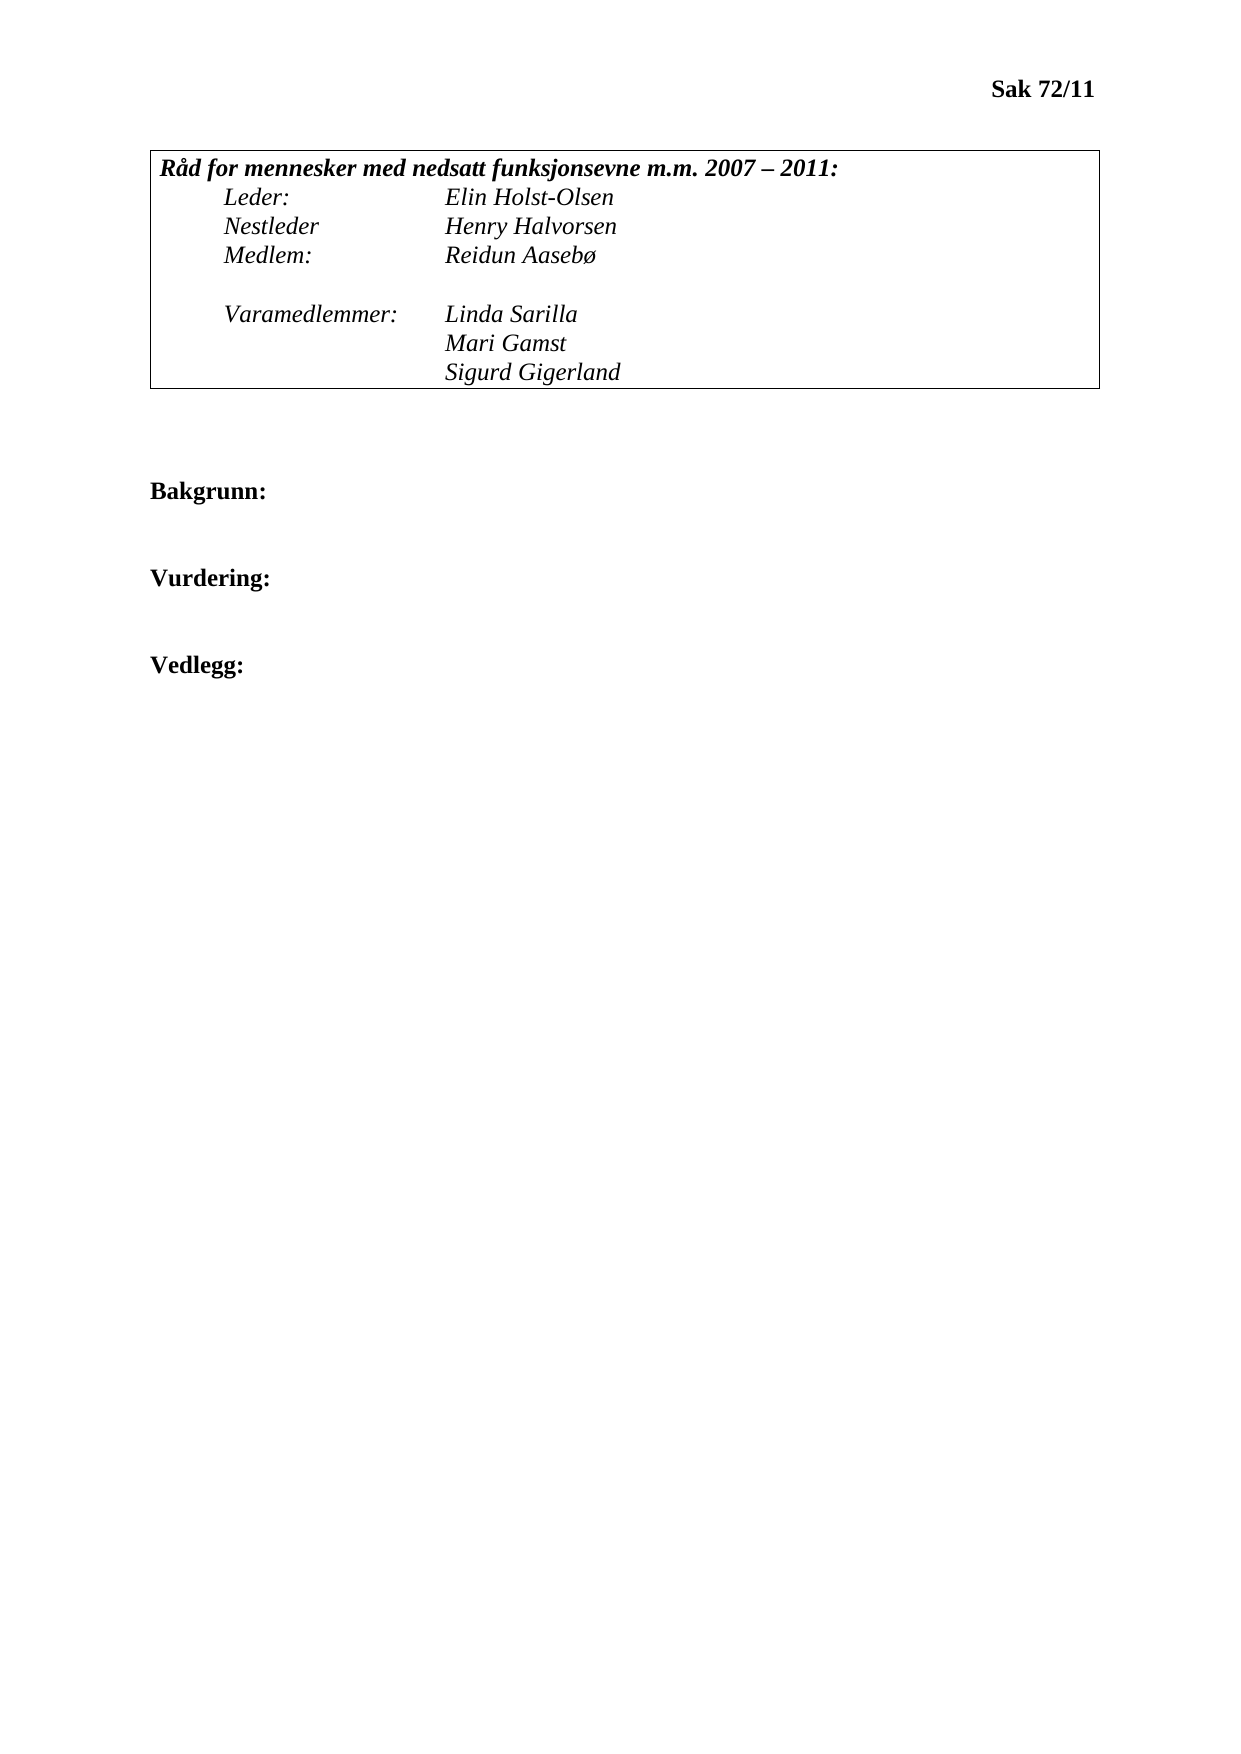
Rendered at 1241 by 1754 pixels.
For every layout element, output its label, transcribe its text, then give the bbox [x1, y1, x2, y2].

text Nestleder Henry Halvorsen [151, 208, 1099, 237]
text Varamedlemmer: Linda Sarilla [151, 295, 1099, 324]
text Vurdering: [150, 563, 1100, 592]
text Sigurd Gigerland [151, 353, 1099, 388]
text Bakgrunn: [150, 476, 1100, 505]
text Medlem: Reidun Aasebø [151, 237, 1099, 269]
text Leder: Elin Holst-Olsen [151, 179, 1099, 208]
text Råd for mennesker med nedsatt funksjonsevne m.m. 2007 – 2011: [151, 151, 1099, 179]
text Mari Gamst [151, 324, 1099, 353]
text Vedlegg: [150, 650, 1100, 679]
